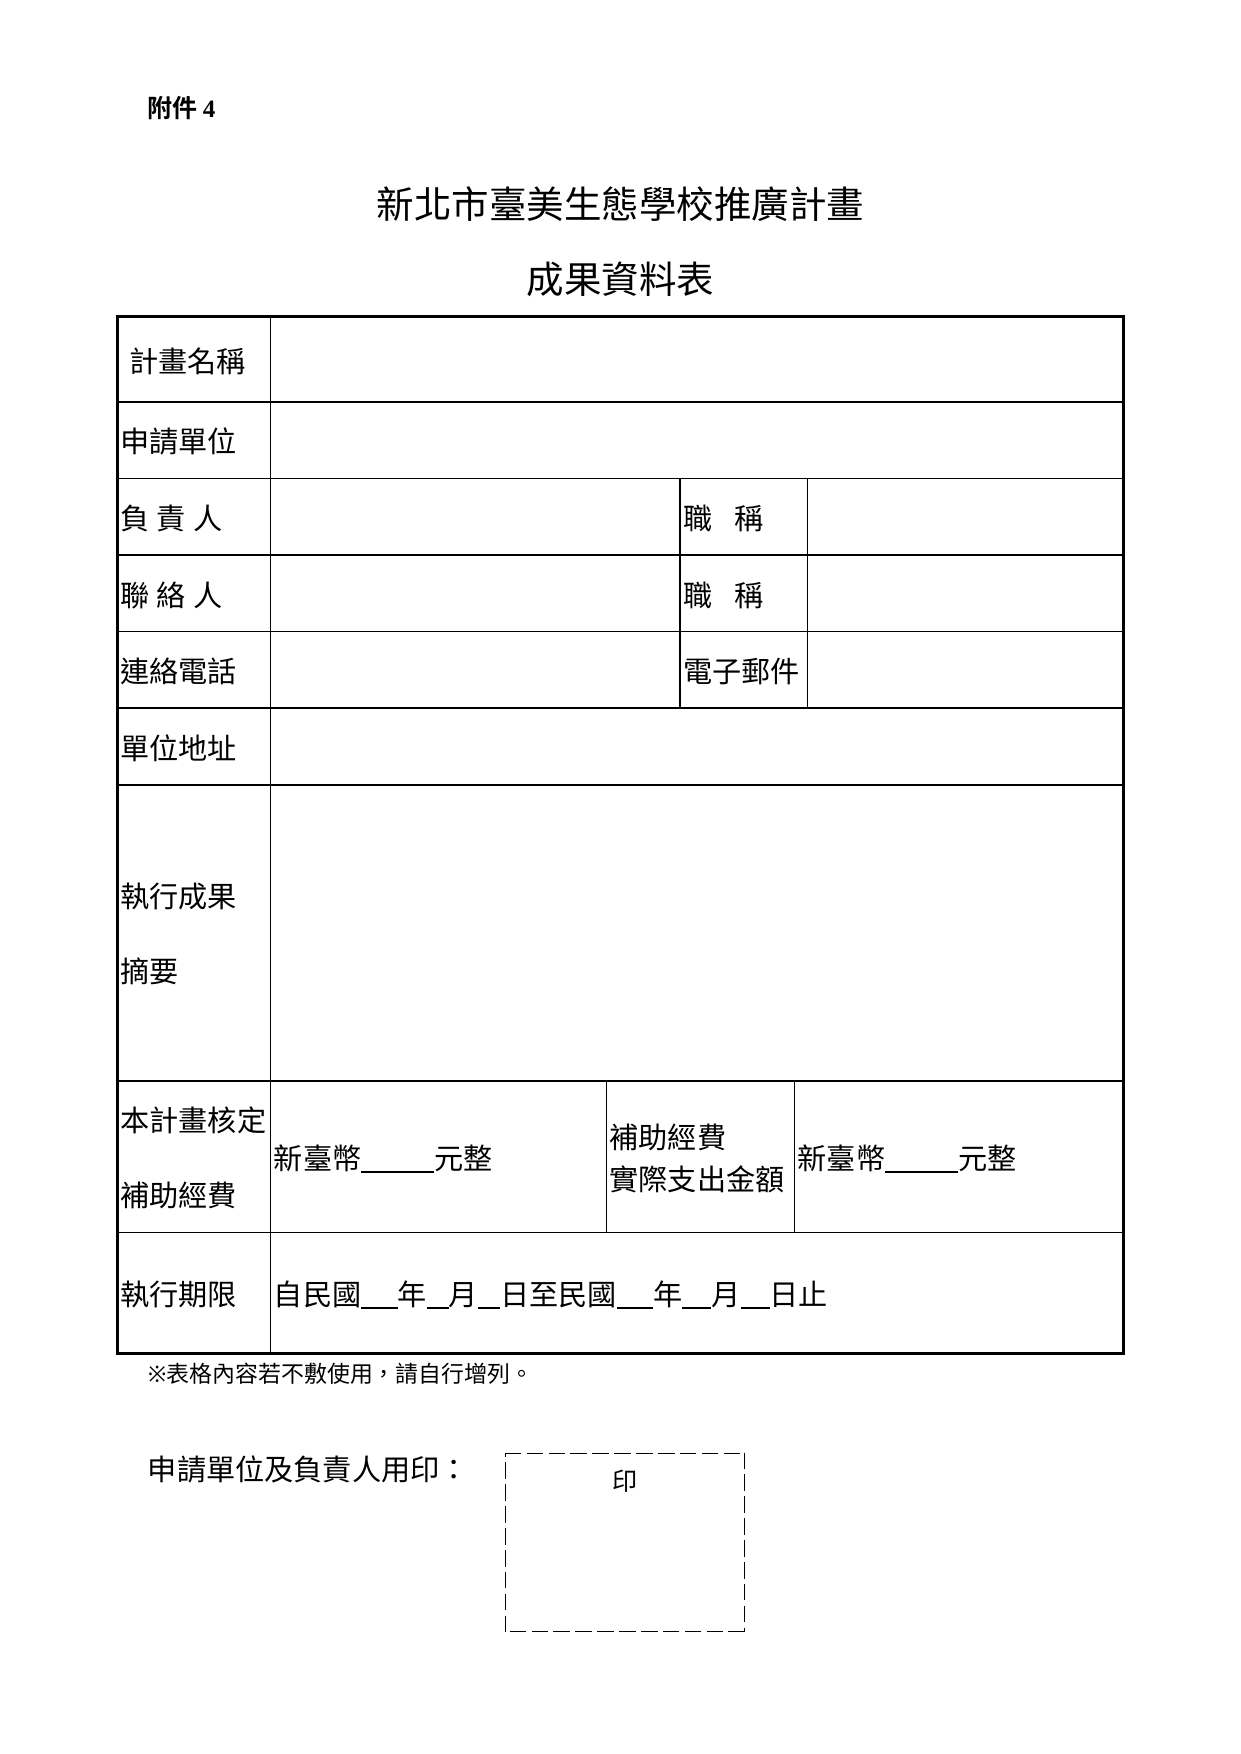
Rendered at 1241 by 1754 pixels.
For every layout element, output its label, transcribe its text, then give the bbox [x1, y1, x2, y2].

table_cell [271, 786, 1122, 1080]
table_cell [808, 556, 1122, 631]
table_cell 電子郵件 [681, 632, 807, 707]
table_cell 執行期限 [119, 1233, 270, 1352]
table_cell 連絡電話 [119, 632, 270, 707]
table_cell 執行成果 摘要 [119, 786, 270, 1080]
text 新北市臺美生態學校推廣計畫 [148, 164, 1092, 239]
table_cell 新臺幣 元整 [795, 1082, 1122, 1232]
text 成果資料表 [148, 239, 1092, 314]
table_cell 職 稱 [681, 556, 807, 631]
table_cell [271, 556, 679, 631]
table_cell 職 稱 [681, 479, 807, 554]
text 申請單位及負責人用印： [148, 1430, 1092, 1505]
table_cell [808, 479, 1122, 554]
table_cell [271, 632, 679, 707]
table_cell 自民國 年 月 日至民國 年 月 日止 [271, 1233, 1122, 1352]
table_cell 新臺幣 元整 [271, 1082, 606, 1232]
text 印 [521, 1462, 729, 1498]
table_cell 單位地址 [119, 709, 270, 784]
table_cell [271, 403, 1122, 478]
table_cell 申請單位 [119, 403, 270, 478]
table_cell [271, 479, 679, 554]
table_cell 本計畫核定 補助經費 [119, 1082, 270, 1232]
table_header [271, 318, 1122, 401]
table_cell 負 責 人 [119, 479, 270, 554]
table_cell 補助經費 實際支出金額 [607, 1082, 794, 1232]
table_header 計畫名稱 [119, 318, 270, 401]
table_cell [271, 709, 1122, 784]
text ※表格內容若不敷使用，請自行增列。 [148, 1355, 1115, 1392]
table_cell 聯 絡 人 [119, 556, 270, 631]
table_cell [808, 632, 1122, 707]
